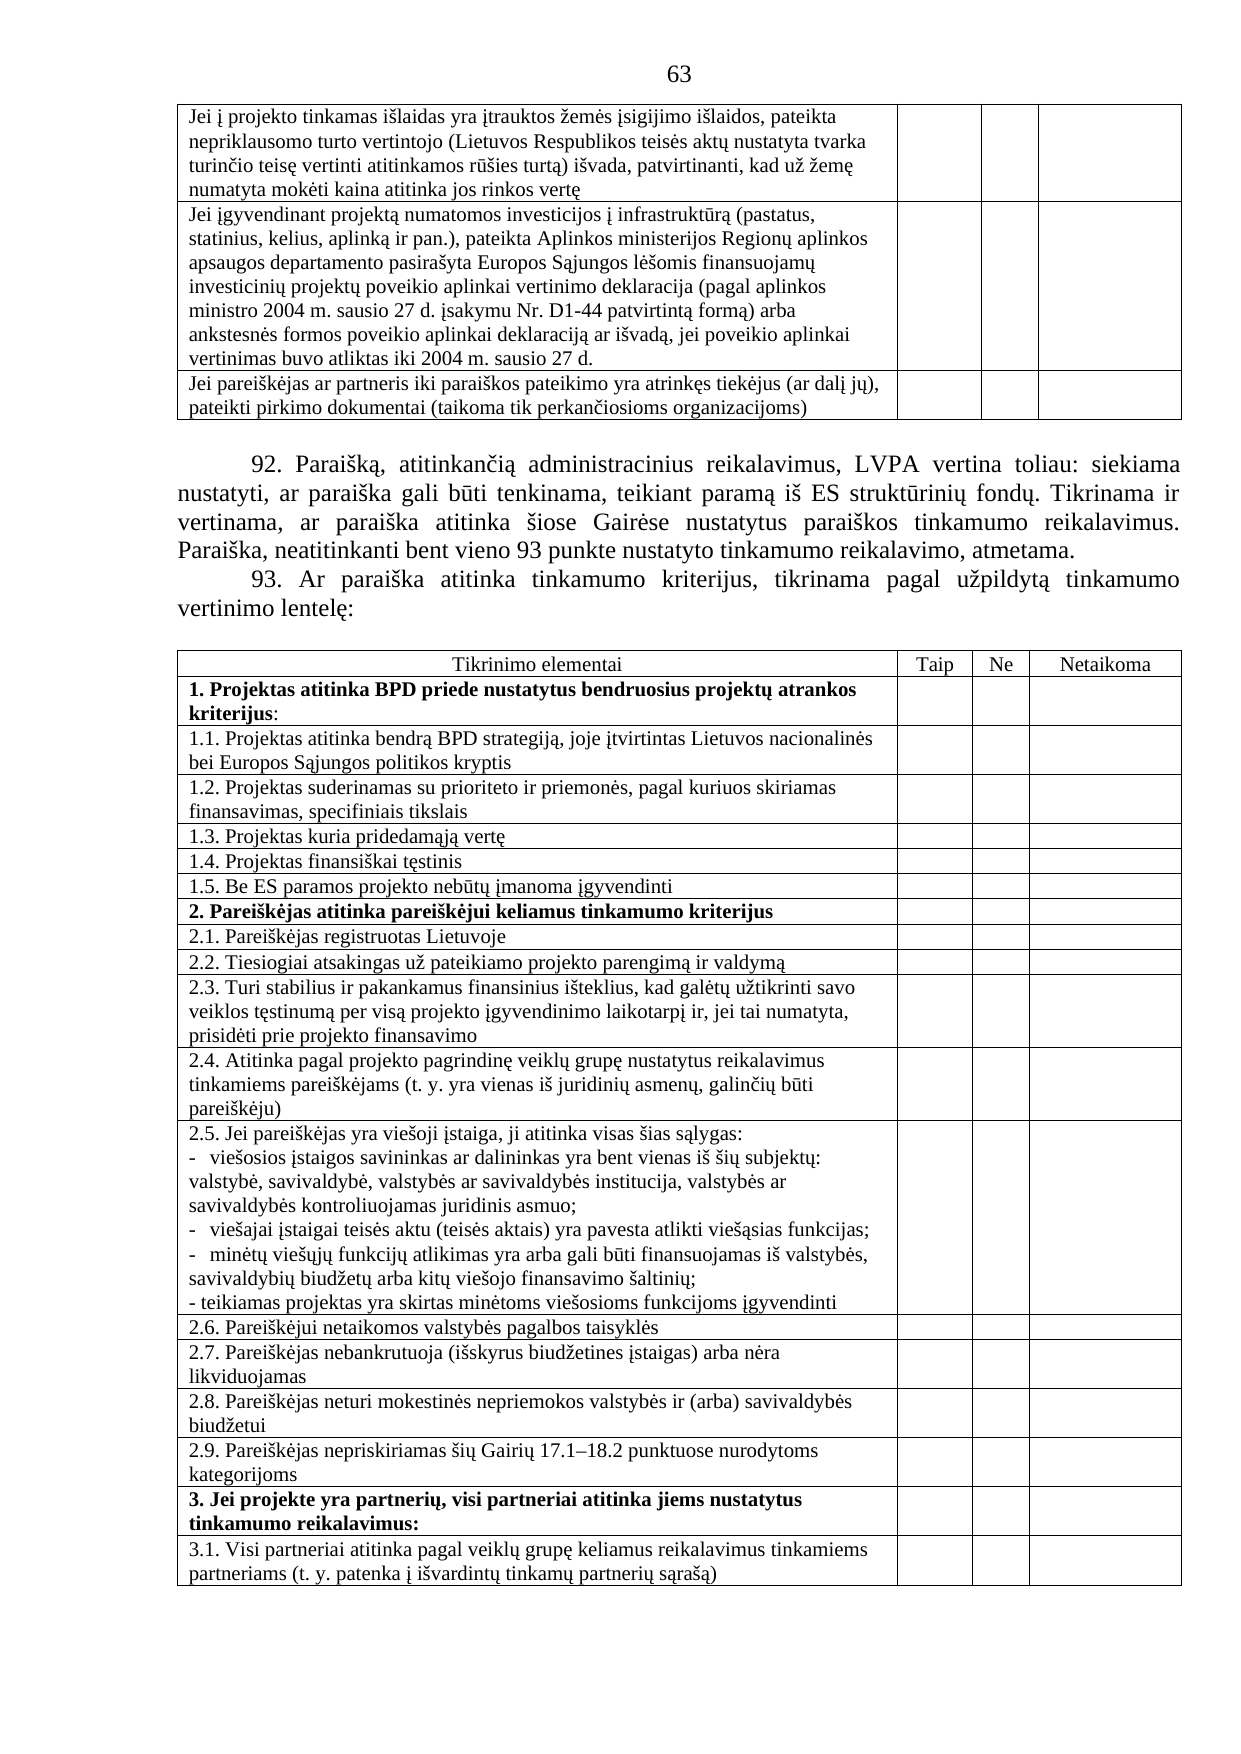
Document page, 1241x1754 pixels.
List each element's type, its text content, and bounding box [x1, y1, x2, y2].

table_cell [1030, 1048, 1181, 1120]
table_cell [1030, 1487, 1181, 1535]
table_cell [898, 1536, 972, 1584]
table_cell [973, 899, 1029, 923]
text 92. Paraišką, atitinkančią administracinius reikalavimus, LVPA vertina toliau: siekiama nustatyti, ar paraiška gali būti tenkinama, teikiant paramą iš ES struktūrinių fondų. Tikrinama ir vertinama, ar paraiška atitinka šiose Gairėse nustatytus paraiškos tinkamumo reikalavimus. Paraiška, neatitinkanti bent vieno 93 punkte nustatyto tinkamumo reikalavimo, atmetama. [177, 449, 1181, 564]
table_cell [1030, 1121, 1181, 1314]
table_cell 2.1. Pareiškėjas registruotas Lietuvoje [178, 925, 897, 948]
table_header Ne [973, 651, 1029, 676]
table_cell [898, 1048, 972, 1120]
table_header Taip [898, 651, 972, 676]
table_cell [898, 925, 972, 948]
table_cell 3. Jei projekte yra partnerių, visi partneriai atitinka jiems nustatytus tinkamumo reikalavimus: [178, 1487, 897, 1535]
table_cell [898, 849, 972, 873]
table_cell [1030, 1536, 1181, 1584]
table_cell 3.1. Visi partneriai atitinka pagal veiklų grupę keliamus reikalavimus tinkamiems partneriams (t. y. patenka į išvardintų tinkamų partnerių sąrašą) [178, 1536, 897, 1584]
table_cell [898, 899, 972, 923]
table_cell [982, 202, 1038, 370]
table_cell 1.4. Projektas finansiškai tęstinis [178, 849, 897, 873]
table_cell [973, 874, 1029, 898]
table_cell [1030, 726, 1181, 774]
table_cell [1039, 105, 1181, 201]
table_cell [973, 1121, 1029, 1314]
table_cell [973, 1315, 1029, 1339]
table_cell [973, 950, 1029, 974]
table_cell [973, 849, 1029, 873]
table_cell Jei pareiškėjas ar partneris iki paraiškos pateikimo yra atrinkęs tiekėjus (ar dalį jų), pateikti pirkimo dokumentai (taikoma tik perkančiosioms organizacijoms) [178, 371, 897, 419]
table_cell 1.5. Be ES paramos projekto nebūtų įmanoma įgyvendinti [178, 874, 897, 898]
table_cell [898, 874, 972, 898]
table_cell [1039, 202, 1181, 370]
table_cell [973, 1487, 1029, 1535]
table_cell 2.7. Pareiškėjas nebankrutuoja (išskyrus biudžetines įstaigas) arba nėra likviduojamas [178, 1340, 897, 1388]
table_cell [898, 202, 981, 370]
table_cell [1030, 677, 1181, 725]
table_cell [973, 824, 1029, 848]
table_cell [898, 1389, 972, 1437]
table_cell [973, 726, 1029, 774]
table_cell 2.4. Atitinka pagal projekto pagrindinę veiklų grupę nustatytus reikalavimus tinkamiems pareiškėjams (t. y. yra vienas iš juridinių asmenų, galinčių būti pareiškėju) [178, 1048, 897, 1120]
table_cell [982, 371, 1038, 419]
table_cell [1030, 849, 1181, 873]
table_header Netaikoma [1030, 651, 1181, 676]
table_cell [1030, 950, 1181, 974]
table_cell 2. Pareiškėjas atitinka pareiškėjui keliamus tinkamumo kriterijus [178, 899, 897, 923]
table_cell [1030, 899, 1181, 923]
table_cell 2.6. Pareiškėjui netaikomos valstybės pagalbos taisyklės [178, 1315, 897, 1339]
table_cell [1030, 1438, 1181, 1486]
table_cell Jei į projekto tinkamas išlaidas yra įtrauktos žemės įsigijimo išlaidos, pateikta nepriklausomo turto vertintojo (Lietuvos Respublikos teisės aktų nustatyta tvarka turinčio teisę vertinti atitinkamos rūšies turtą) išvada, patvirtinanti, kad už žemę numatyta mokėti kaina atitinka jos rinkos vertę [178, 105, 897, 201]
table_cell [973, 1048, 1029, 1120]
table_cell [1030, 1340, 1181, 1388]
table_cell 1.1. Projektas atitinka bendrą BPD strategiją, joje įtvirtintas Lietuvos nacionalinės bei Europos Sąjungos politikos kryptis [178, 726, 897, 774]
table_cell 2.8. Pareiškėjas neturi mokestinės nepriemokos valstybės ir (arba) savivaldybės biudžetui [178, 1389, 897, 1437]
table_cell [973, 1340, 1029, 1388]
table_cell [898, 726, 972, 774]
table_cell 1. Projektas atitinka BPD priede nustatytus bendruosius projektų atrankos kriterijus: [178, 677, 897, 725]
table_cell [973, 1438, 1029, 1486]
table_cell [982, 105, 1038, 201]
table_cell [973, 1536, 1029, 1584]
table_cell [973, 677, 1029, 725]
table_cell 2.3. Turi stabilius ir pakankamus finansinius išteklius, kad galėtų užtikrinti savo veiklos tęstinumą per visą projekto įgyvendinimo laikotarpį ir, jei tai numatyta, prisidėti prie projekto finansavimo [178, 975, 897, 1047]
table_cell [973, 975, 1029, 1047]
text 93. Ar paraiška atitinka tinkamumo kriterijus, tikrinama pagal užpildytą tinkamumo vertinimo lentelę: [177, 564, 1181, 622]
table_cell [1030, 775, 1181, 823]
table_cell [1030, 1315, 1181, 1339]
table_cell [898, 371, 981, 419]
table_cell [898, 1315, 972, 1339]
table_cell [898, 775, 972, 823]
table_cell 2.2. Tiesiogiai atsakingas už pateikiamo projekto parengimą ir valdymą [178, 950, 897, 974]
table_cell [898, 950, 972, 974]
table_cell [898, 1340, 972, 1388]
table_cell [898, 1438, 972, 1486]
table_cell [1030, 1389, 1181, 1437]
table_cell [973, 1389, 1029, 1437]
table_cell [898, 677, 972, 725]
table_cell [898, 1121, 972, 1314]
table_cell Jei įgyvendinant projektą numatomos investicijos į infrastruktūrą (pastatus, statinius, kelius, aplinką ir pan.), pateikta Aplinkos ministerijos Regionų aplinkos apsaugos departamento pasirašyta Europos Sąjungos lėšomis finansuojamų investicinių projektų poveikio aplinkai vertinimo deklaracija (pagal aplinkos ministro 2004 m. sausio 27 d. įsakymu Nr. D1-44 patvirtintą formą) arba ankstesnės formos poveikio aplinkai deklaraciją ar išvadą, jei poveikio aplinkai vertinimas buvo atliktas iki 2004 m. sausio 27 d. [178, 202, 897, 370]
table_cell [1030, 975, 1181, 1047]
table_cell 2.9. Pareiškėjas nepriskiriamas šių Gairių 17.1–18.2 punktuose nurodytoms kategorijoms [178, 1438, 897, 1486]
table_cell [898, 105, 981, 201]
table_cell [898, 975, 972, 1047]
table_cell [898, 824, 972, 848]
table_cell [973, 775, 1029, 823]
table_cell [1039, 371, 1181, 419]
table_cell [1030, 925, 1181, 948]
table_cell [1030, 824, 1181, 848]
table_cell 1.2. Projektas suderinamas su prioriteto ir priemonės, pagal kuriuos skiriamas finansavimas, specifiniais tikslais [178, 775, 897, 823]
table_header Tikrinimo elementai [178, 651, 897, 676]
table_cell [973, 925, 1029, 948]
table_cell 2.5. Jei pareiškėjas yra viešoji įstaiga, ji atitinka visas šias sąlygas: - viešosios įstaigos savininkas ar dalininkas yra bent vienas iš šių subjektų: valstybė, savivaldybė, valstybės ar savivaldybės institucija, valstybės ar savivaldybės kontroliuojamas juridinis asmuo; - viešajai įstaigai teisės aktu (teisės aktais) yra pavesta atlikti viešąsias funkcijas; - minėtų viešųjų funkcijų atlikimas yra arba gali būti finansuojamas iš valstybės, savivaldybių biudžetų arba kitų viešojo finansavimo šaltinių; - teikiamas projektas yra skirtas minėtoms viešosioms funkcijoms įgyvendinti [178, 1121, 897, 1314]
table_cell [1030, 874, 1181, 898]
table_cell 1.3. Projektas kuria pridedamąją vertę [178, 824, 897, 848]
table_cell [898, 1487, 972, 1535]
